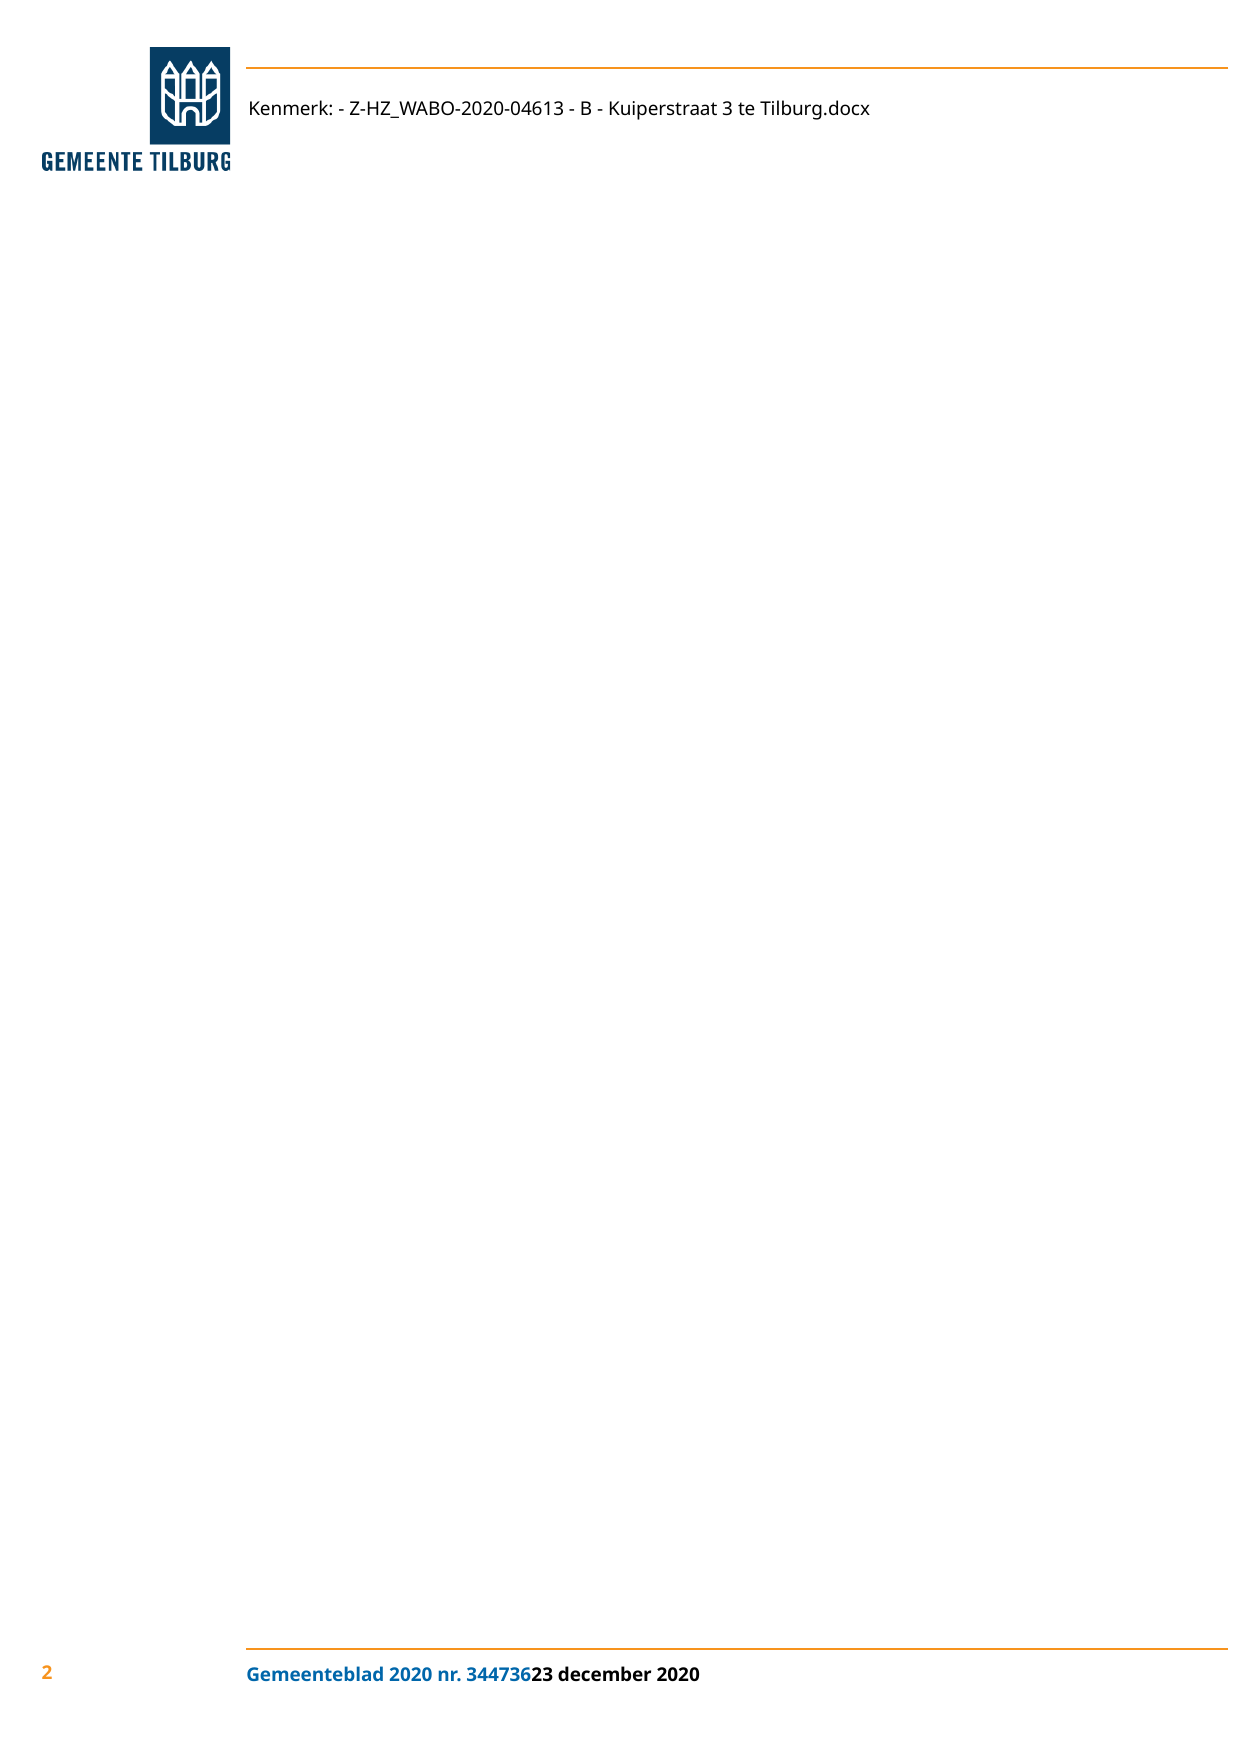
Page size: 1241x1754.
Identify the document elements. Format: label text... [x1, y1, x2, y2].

picture [41, 47, 231, 172]
text Kenmerk: - Z-HZ_WABO-2020-04613 - B - Kuiperstraat 3 te Tilburg.docx [248, 95, 1152, 121]
